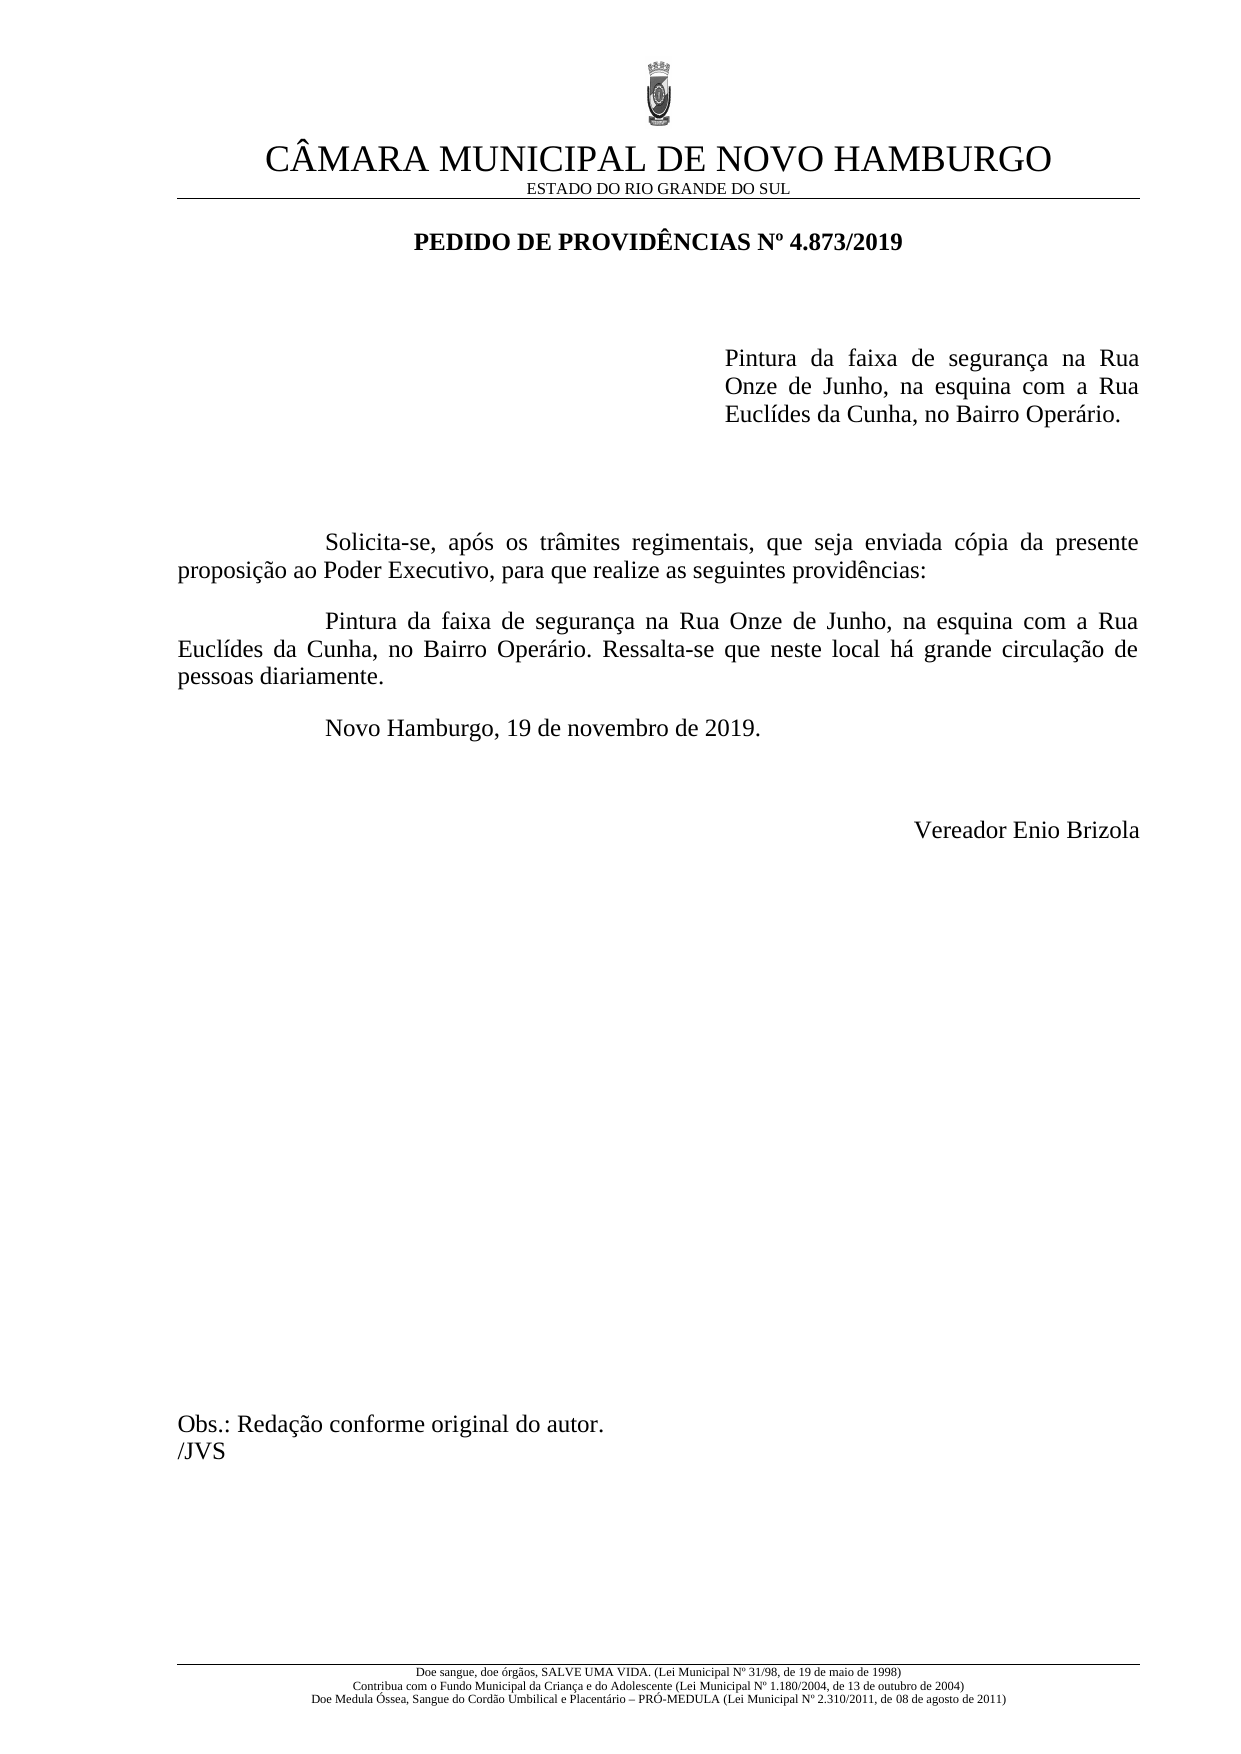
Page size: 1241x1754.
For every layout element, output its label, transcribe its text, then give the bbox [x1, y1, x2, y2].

text /JVS [177, 1437, 1140, 1465]
text Obs.: Redação conforme original do autor. [177, 1410, 1140, 1437]
text PEDIDO DE PROVIDÊNCIAS Nº 4.873/2019 [177, 228, 1140, 256]
text Vereador Enio Brizola [177, 816, 1140, 844]
list Pintura da faixa de segurança na Rua Onze de Junho, na esquina com a Rua Euclídes da Cunha, no Bairro Operário. [687, 344, 1140, 428]
text Novo Hamburgo, 19 de novembro de 2019. [177, 714, 1140, 741]
text Pintura da faixa de segurança na Rua Onze de Junho, na esquina com a Rua Euclídes da Cunha, no Bairro Operário. Ressalta-se que neste local há grande circulação de pessoas diariamente. [177, 607, 1140, 690]
text Solicita-se, após os trâmites regimentais, que seja enviada cópia da presente proposição ao Poder Executivo, para que realize as seguintes providências: [177, 528, 1140, 583]
